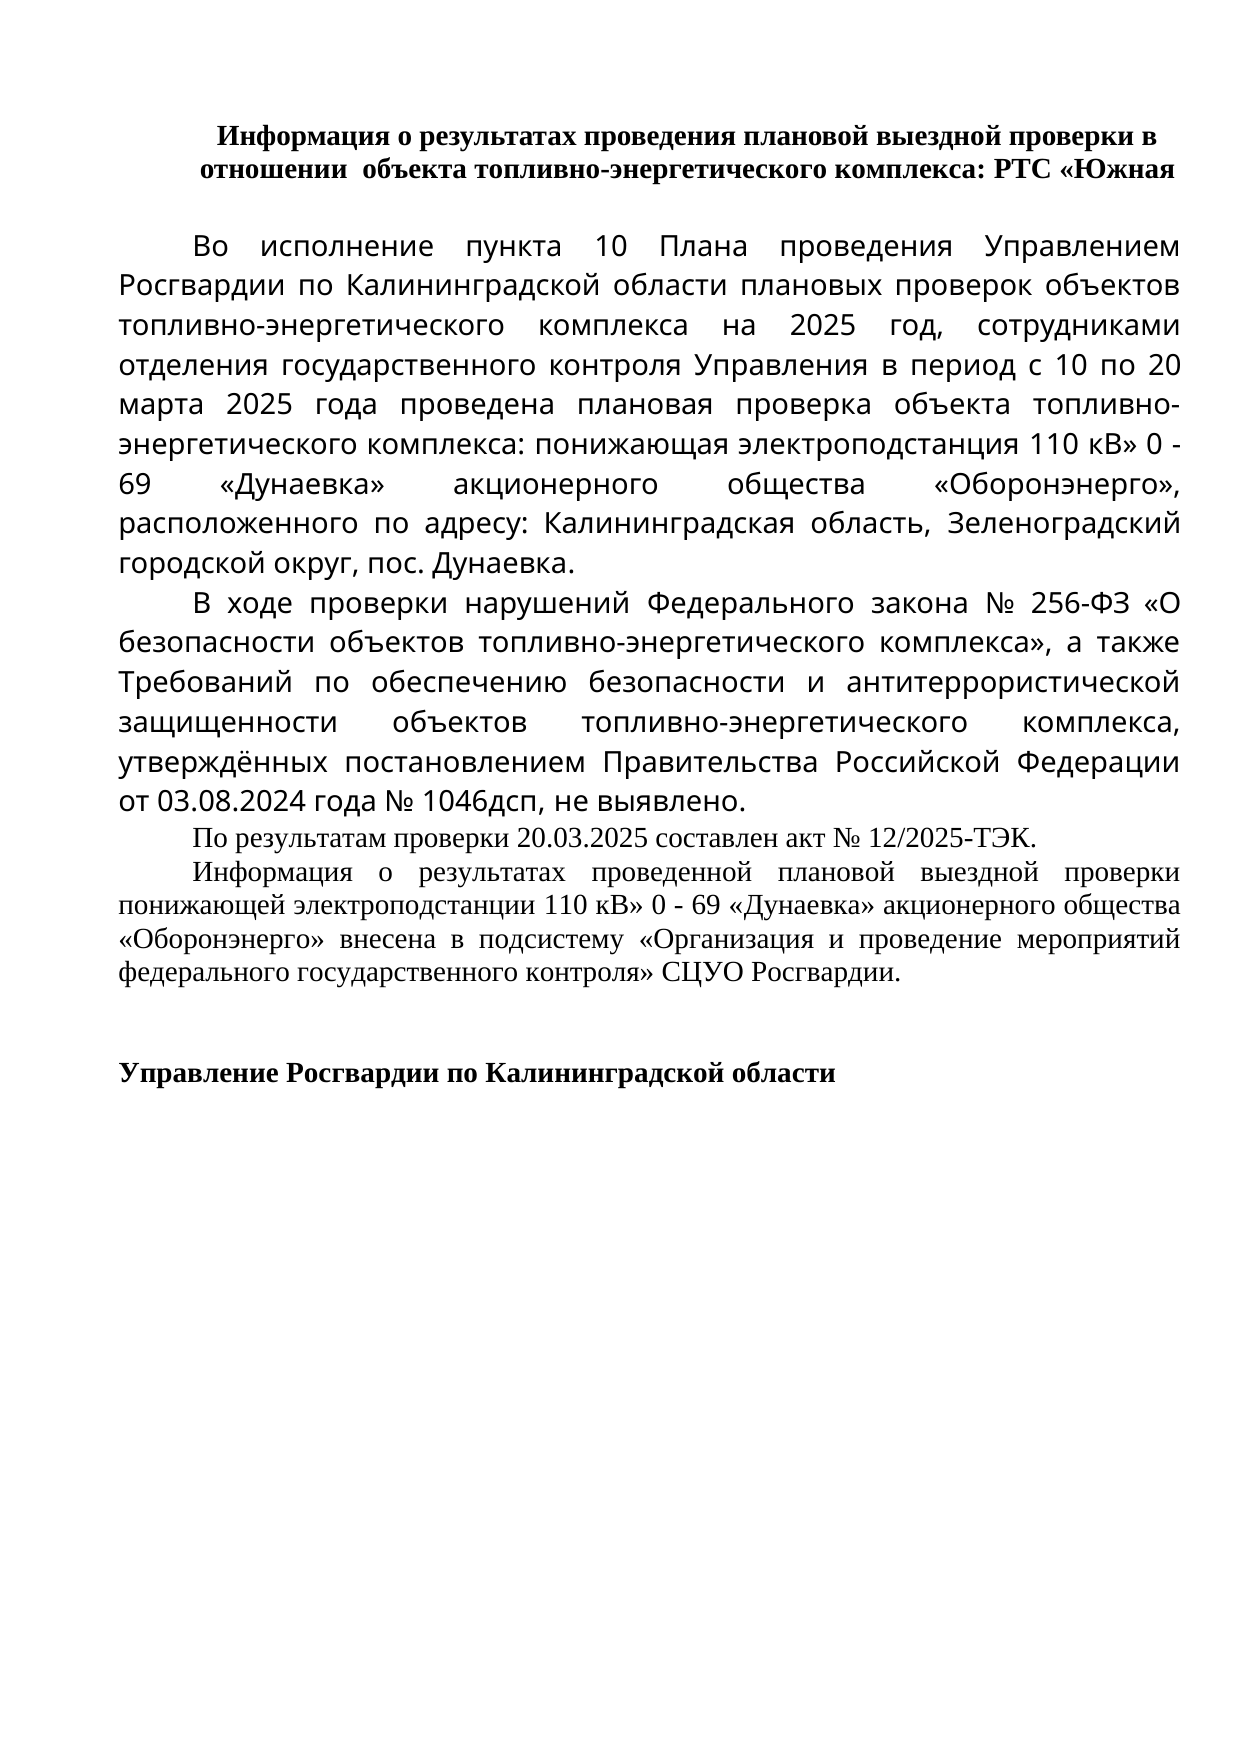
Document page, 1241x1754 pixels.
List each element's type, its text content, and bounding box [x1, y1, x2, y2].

text Информация о результатах проведенной плановой выездной проверки понижающей электроподстанции 110 кВ» 0 - 69 «Дунаевка» акционерного общества «Оборонэнерго» внесена в подсистему «Организация и проведение мероприятий федерального государственного контроля» СЦУО Росгвардии. [118, 854, 1181, 988]
text Во исполнение пункта 10 Плана проведения Управлением Росгвардии по Калининградской области плановых проверок объектов топливно-энергетического комплекса на 2025 год, сотрудниками отделения государственного контроля Управления в период с 10 по 20 марта 2025 года проведена плановая проверка объекта топливно-энергетического комплекса: понижающая электроподстанция 110 кВ» 0 - 69 «Дунаевка» акционерного общества «Оборонэнерго», расположенного по адресу: Калининградская область, Зеленоградский городской округ, пос. Дунаевка. [118, 225, 1181, 582]
list Информация о результатах проведения плановой выездной проверки в отношении объекта топливно-энергетического комплекса: РТС «Южная [156, 118, 1181, 185]
text В ходе проверки нарушений Федерального закона № 256-ФЗ «О безопасности объектов топливно-энергетического комплекса», а также Требований по обеспечению безопасности и антитеррористической защищенности объектов топливно-энергетического комплекса, утверждённых постановлением Правительства Российской Федерации от 03.08.2024 года № 1046дсп, не выявлено. [118, 582, 1181, 820]
text Управление Росгвардии по Калининградской области [118, 1055, 1181, 1088]
text По результатам проверки 20.03.2025 составлен акт № 12/2025-ТЭК. [118, 820, 1181, 854]
